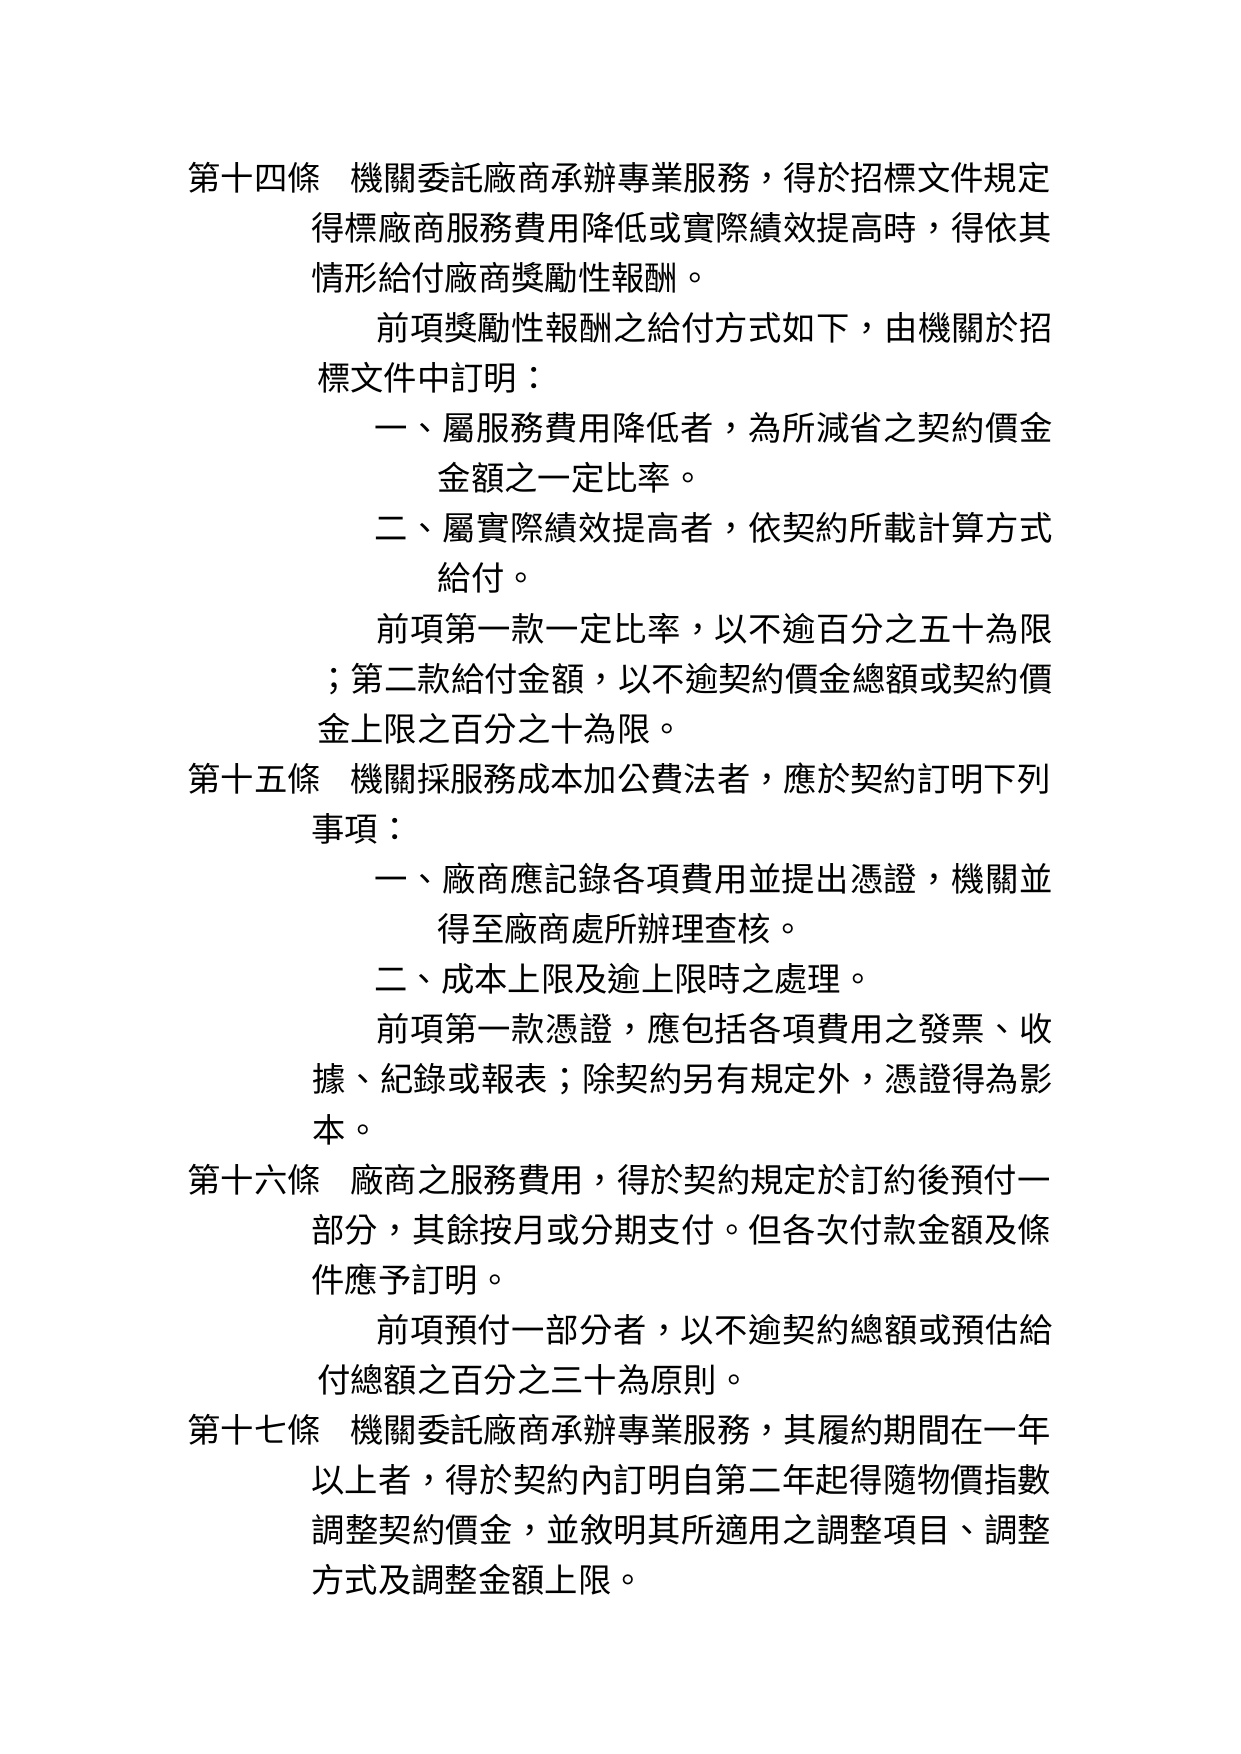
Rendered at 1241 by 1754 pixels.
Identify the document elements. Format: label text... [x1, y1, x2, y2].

text 前項第一款一定比率，以不逾百分之五十為限；第二款給付金額，以不逾契約價金總額或契約價金上限之百分之十為限。 [317, 601, 1053, 752]
text 一、屬服務費用降低者，為所減省之契約價金金額之一定比率。 [374, 401, 1053, 501]
text 二、成本上限及逾上限時之處理。 [374, 952, 1053, 1002]
text 前項第一款憑證，應包括各項費用之發票、收據、紀錄或報表；除契約另有規定外，憑證得為影本。 [313, 1002, 1053, 1152]
text 前項獎勵性報酬之給付方式如下，由機關於招標文件中訂明： [317, 301, 1053, 401]
text 第十四條 機關委託廠商承辦專業服務，得於招標文件規定得標廠商服務費用降低或實際績效提高時，得依其情形給付廠商獎勵性報酬。 [187, 150, 1053, 301]
text 一、廠商應記錄各項費用並提出憑證，機關並得至廠商處所辦理查核。 [374, 852, 1053, 952]
text 第十六條 廠商之服務費用，得於契約規定於訂約後預付一部分，其餘按月或分期支付。但各次付款金額及條件應予訂明。 [187, 1152, 1053, 1303]
text 第十七條 機關委託廠商承辦專業服務，其履約期間在一年以上者，得於契約內訂明自第二年起得隨物價指數調整契約價金，並敘明其所適用之調整項目、調整方式及調整金額上限。 [187, 1403, 1053, 1603]
text 二、屬實際績效提高者，依契約所載計算方式給付。 [374, 501, 1053, 601]
text 第十五條 機關採服務成本加公費法者，應於契約訂明下列事項： [187, 752, 1053, 852]
text 前項預付一部分者，以不逾契約總額或預估給付總額之百分之三十為原則。 [317, 1303, 1053, 1403]
